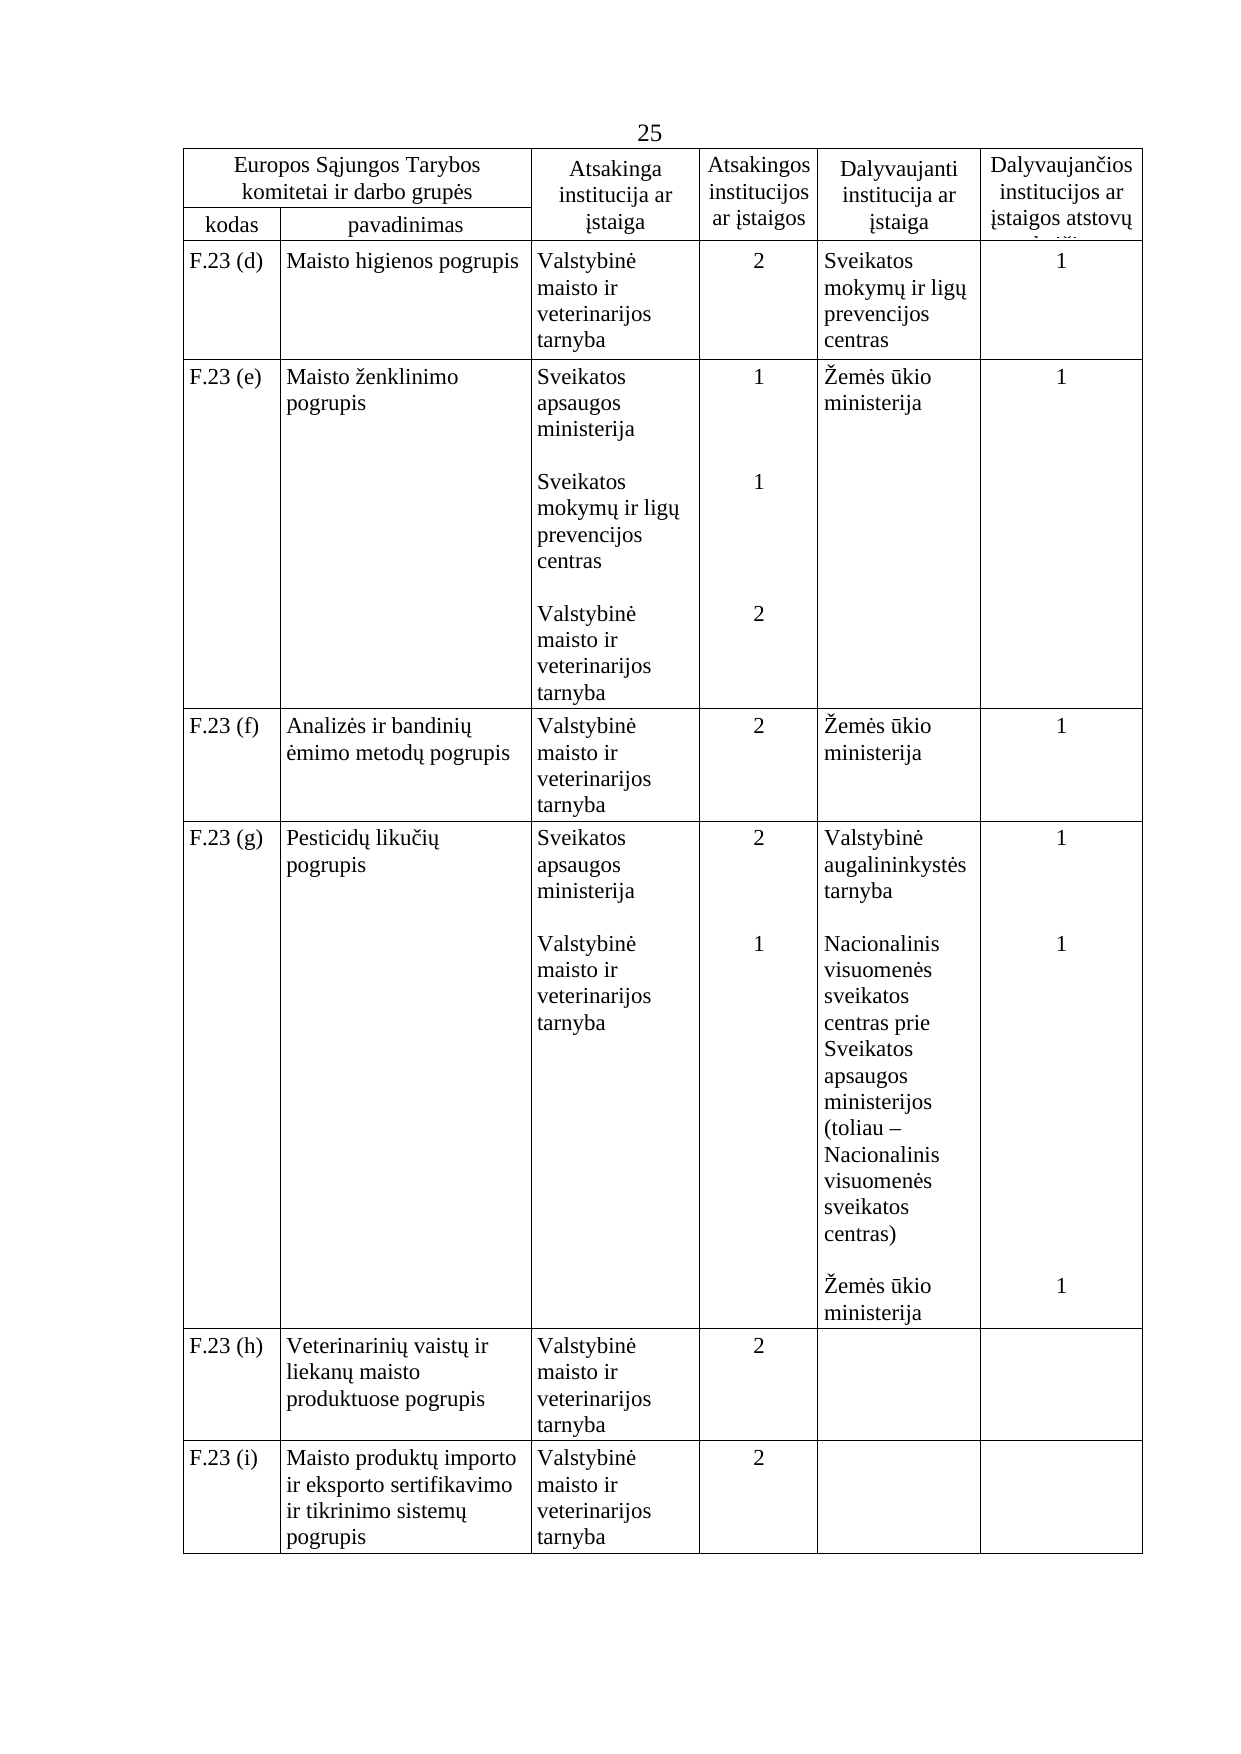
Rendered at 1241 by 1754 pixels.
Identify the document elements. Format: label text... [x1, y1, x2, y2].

table_cell [981, 1441, 1142, 1553]
table_cell Valstybinė augalininkystės tarnyba Nacionalinis visuomenės sveikatos centras prie Sveikatos apsaugos ministerijos (toliau – Nacionalinis visuomenės sveikatos centras) Žemės ūkio ministerija [818, 822, 980, 1328]
table_cell Veterinarinių vaistų ir liekanų maisto produktuose pogrupis [281, 1329, 531, 1440]
table_cell 1 [981, 360, 1142, 708]
table_cell 2 1 [700, 822, 817, 1328]
table_cell F.23 (e) [184, 360, 280, 708]
table_cell Maisto higienos pogrupis [281, 241, 531, 359]
table_cell Valstybinė maisto ir veterinarijos tarnyba [532, 1329, 699, 1440]
table_cell F.23 (h) [184, 1329, 280, 1440]
table_cell [818, 1441, 980, 1553]
table_cell Maisto ženklinimo pogrupis [281, 360, 531, 708]
table_cell kodas [184, 208, 280, 240]
table_cell Valstybinė maisto ir veterinarijos tarnyba [532, 241, 699, 359]
table_cell F.23 (i) [184, 1441, 280, 1553]
table_cell Žemės ūkio ministerija [818, 360, 980, 708]
table_cell Sveikatos apsaugos ministerija Valstybinė maisto ir veterinarijos tarnyba [532, 822, 699, 1328]
table_cell 1 1 1 [981, 822, 1142, 1328]
table_cell 1 [981, 241, 1142, 359]
table_cell F.23 (g) [184, 822, 280, 1328]
table_header Atsakinga institucija ar įstaiga [532, 149, 699, 240]
table_cell Sveikatos apsaugos ministerija Sveikatos mokymų ir ligų prevencijos centras Valstybinė maisto ir veterinarijos tarnyba [532, 360, 699, 708]
table_cell Žemės ūkio ministerija [818, 709, 980, 821]
table_header Dalyvaujančios institucijos ar įstaigos atstovų skaičius [981, 149, 1142, 240]
table_cell 2 [700, 1441, 817, 1553]
table_cell [981, 1329, 1142, 1440]
table_cell 2 [700, 1329, 817, 1440]
table_header Atsakingos institucijos ar įstaigos atstovų skaičius [700, 149, 817, 240]
table_header Dalyvaujanti institucija ar įstaiga [818, 149, 980, 240]
table_cell Valstybinė maisto ir veterinarijos tarnyba [532, 709, 699, 821]
table_cell pavadinimas [281, 208, 531, 240]
table_cell 1 [981, 709, 1142, 821]
table_cell 1 1 2 [700, 360, 817, 708]
table_cell 2 [700, 241, 817, 359]
table_cell F.23 (f) [184, 709, 280, 821]
table_cell Analizės ir bandinių ėmimo metodų pogrupis [281, 709, 531, 821]
table_cell Maisto produktų importo ir eksporto sertifikavimo ir tikrinimo sistemų pogrupis [281, 1441, 531, 1553]
table_cell [818, 1329, 980, 1440]
table_cell Valstybinė maisto ir veterinarijos tarnyba [532, 1441, 699, 1553]
table_cell 2 [700, 709, 817, 821]
table_cell Pesticidų likučių pogrupis [281, 822, 531, 1328]
table_cell F.23 (d) [184, 241, 280, 359]
table_cell Sveikatos mokymų ir ligų prevencijos centras [818, 241, 980, 359]
table_header Europos Sąjungos Tarybos komitetai ir darbo grupės [184, 149, 531, 207]
